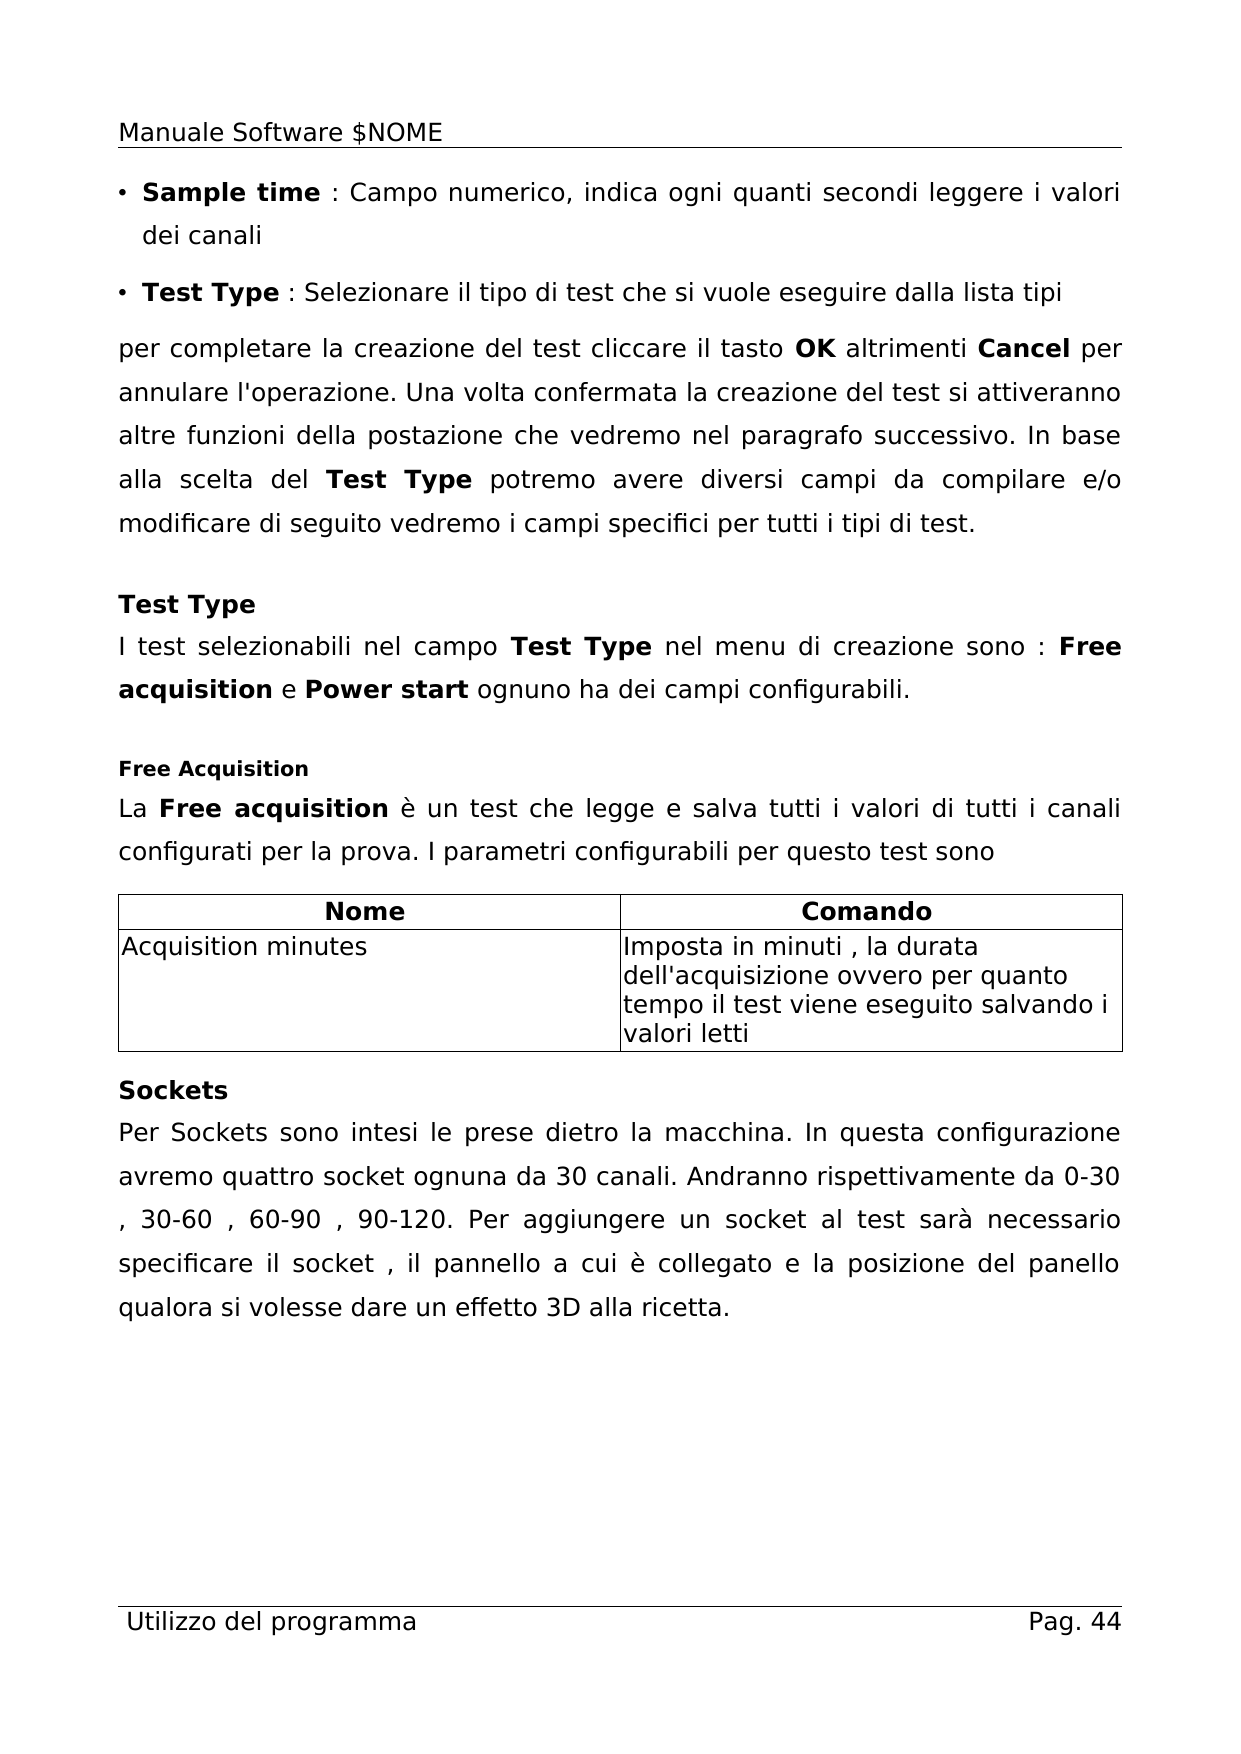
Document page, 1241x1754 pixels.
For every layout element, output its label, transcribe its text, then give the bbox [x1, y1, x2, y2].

table_header Comando [621, 895, 1122, 929]
subtitle Free Acquisition [118, 757, 1122, 781]
text La Free acquisition è un test che legge e salva tutti i valori di tutti i canali configurati per la prova. I parametri configurabili per questo test sono [118, 794, 1122, 867]
list Sample time : Campo numerico, indica ogni quanti secondi leggere i valori dei canali [118, 178, 1122, 251]
table_cell Imposta in minuti , la durata dell'acquisizione ovvero per quanto tempo il test viene eseguito salvando i valori letti [621, 930, 1122, 1051]
text per completare la creazione del test cliccare il tasto OK altrimenti Cancel per annulare l'operazione. Una volta confermata la creazione del test si attiveranno altre funzioni della postazione che vedremo nel paragrafo successivo. In base alla scelta del Test Type potremo avere diversi campi da compilare e/o modificare di seguito vedremo i campi specifici per tutti i tipi di test. [118, 334, 1122, 538]
subtitle Sockets [118, 1077, 1122, 1106]
list Test Type : Selezionare il tipo di test che si vuole eseguire dalla lista tipi [118, 278, 1122, 307]
text I test selezionabili nel campo Test Type nel menu di creazione sono : Free acquisition e Power start ognuno ha dei campi configurabili. [118, 632, 1122, 705]
table_cell Acquisition minutes [119, 930, 620, 1051]
table_header Nome [119, 895, 620, 929]
text Per Sockets sono intesi le prese dietro la macchina. In questa configurazione avremo quattro socket ognuna da 30 canali. Andranno rispettivamente da 0-30 , 30-60 , 60-90 , 90-120. Per aggiungere un socket al test sarà necessario specificare il socket , il pannello a cui è collegato e la posizione del panello qualora si volesse dare un effetto 3D alla ricetta. [118, 1118, 1122, 1322]
subtitle Test Type [118, 590, 1122, 619]
